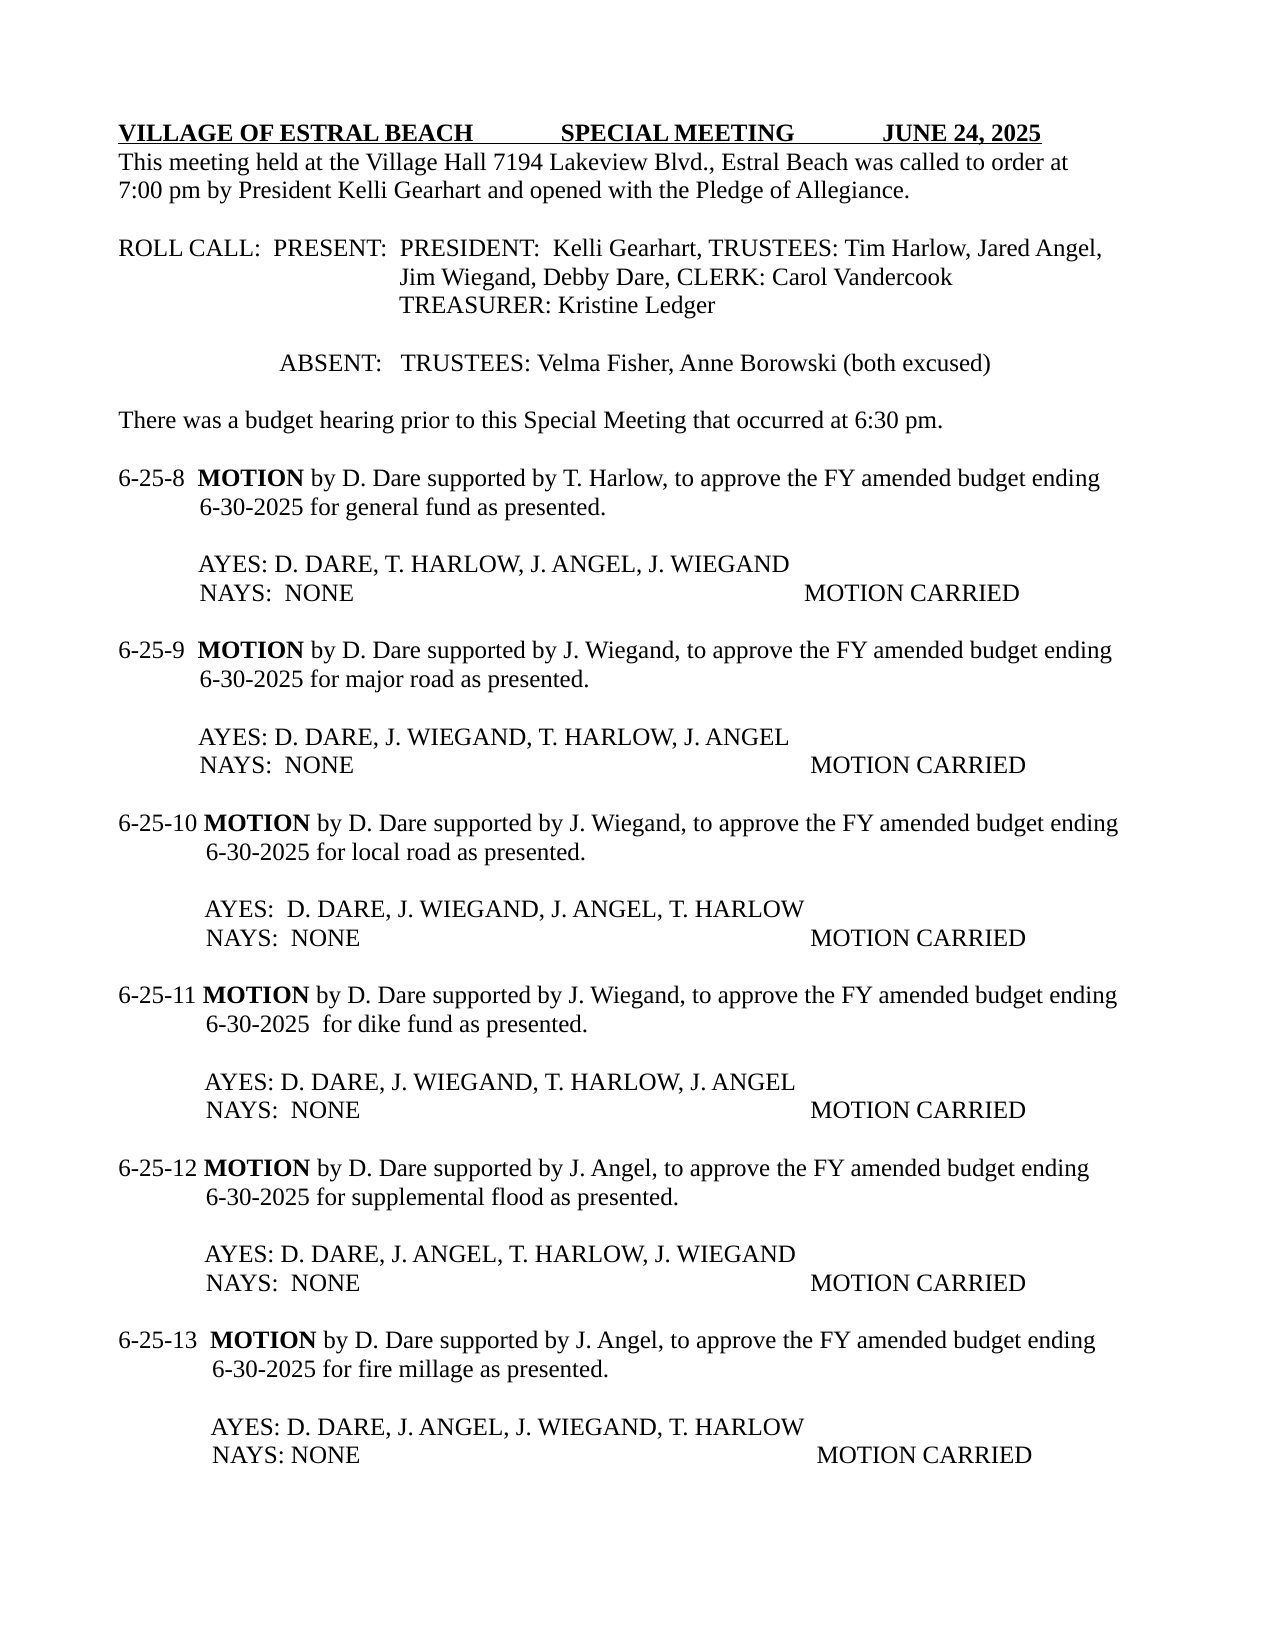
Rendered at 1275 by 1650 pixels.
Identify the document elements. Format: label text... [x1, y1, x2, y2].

text 6-25-13 MOTION by D. Dare supported by J. Angel, to approve the FY amended budget ending [118, 1326, 1157, 1354]
text NAYS: NONE MOTION CARRIED [118, 1096, 1157, 1124]
text NAYS: NONE MOTION CARRIED [118, 751, 1157, 779]
text 6-30-2025 for dike fund as presented. [118, 1009, 1157, 1038]
text 6-30-2025 for fire millage as presented. [118, 1354, 1157, 1383]
text 6-30-2025 for supplemental flood as presented. [118, 1182, 1157, 1211]
text NAYS: NONE MOTION CARRIED [118, 923, 1157, 952]
text ROLL CALL: PRESENT: PRESIDENT: Kelli Gearhart, TRUSTEES: Tim Harlow, Jared Angel, [118, 233, 1157, 262]
text 6-25-12 MOTION by D. Dare supported by J. Angel, to approve the FY amended budget ending [118, 1153, 1157, 1182]
text This meeting held at the Village Hall 7194 Lakeview Blvd., Estral Beach was called to order at [118, 147, 1157, 176]
text 6-25-10 MOTION by D. Dare supported by J. Wiegand, to approve the FY amended budget ending [118, 808, 1157, 837]
text ABSENT: TRUSTEES: Velma Fisher, Anne Borowski (both excused) [118, 348, 1157, 377]
text VILLAGE OF ESTRAL BEACH SPECIAL MEETING JUNE 24, 2025 [118, 118, 1157, 147]
text 6-25-11 MOTION by D. Dare supported by J. Wiegand, to approve the FY amended budget ending [118, 981, 1157, 1009]
text NAYS: NONE MOTION CARRIED [118, 1268, 1157, 1297]
text 6-30-2025 for major road as presented. [118, 664, 1157, 693]
text AYES: D. DARE, J. WIEGAND, J. ANGEL, T. HARLOW [118, 894, 1157, 923]
text 6-30-2025 for general fund as presented. [118, 492, 1157, 521]
text 6-30-2025 for local road as presented. [118, 837, 1157, 866]
text 6-25-8 MOTION by D. Dare supported by T. Harlow, to approve the FY amended budget ending [118, 463, 1157, 492]
text NAYS: NONE MOTION CARRIED [118, 1441, 1157, 1469]
text Jim Wiegand, Debby Dare, CLERK: Carol Vandercook [118, 262, 1157, 291]
text 7:00 pm by President Kelli Gearhart and opened with the Pledge of Allegiance. [118, 176, 1157, 204]
text AYES: D. DARE, J. WIEGAND, T. HARLOW, J. ANGEL [118, 722, 1157, 751]
text AYES: D. DARE, J. WIEGAND, T. HARLOW, J. ANGEL [118, 1067, 1157, 1096]
text AYES: D. DARE, J. ANGEL, T. HARLOW, J. WIEGAND [118, 1239, 1157, 1268]
text AYES: D. DARE, T. HARLOW, J. ANGEL, J. WIEGAND [118, 549, 1157, 578]
text AYES: D. DARE, J. ANGEL, J. WIEGAND, T. HARLOW [118, 1412, 1157, 1441]
text There was a budget hearing prior to this Special Meeting that occurred at 6:30 pm. [118, 406, 1157, 434]
text 6-25-9 MOTION by D. Dare supported by J. Wiegand, to approve the FY amended budget ending [118, 636, 1157, 664]
text TREASURER: Kristine Ledger [118, 291, 1157, 319]
text NAYS: NONE MOTION CARRIED [118, 578, 1157, 607]
